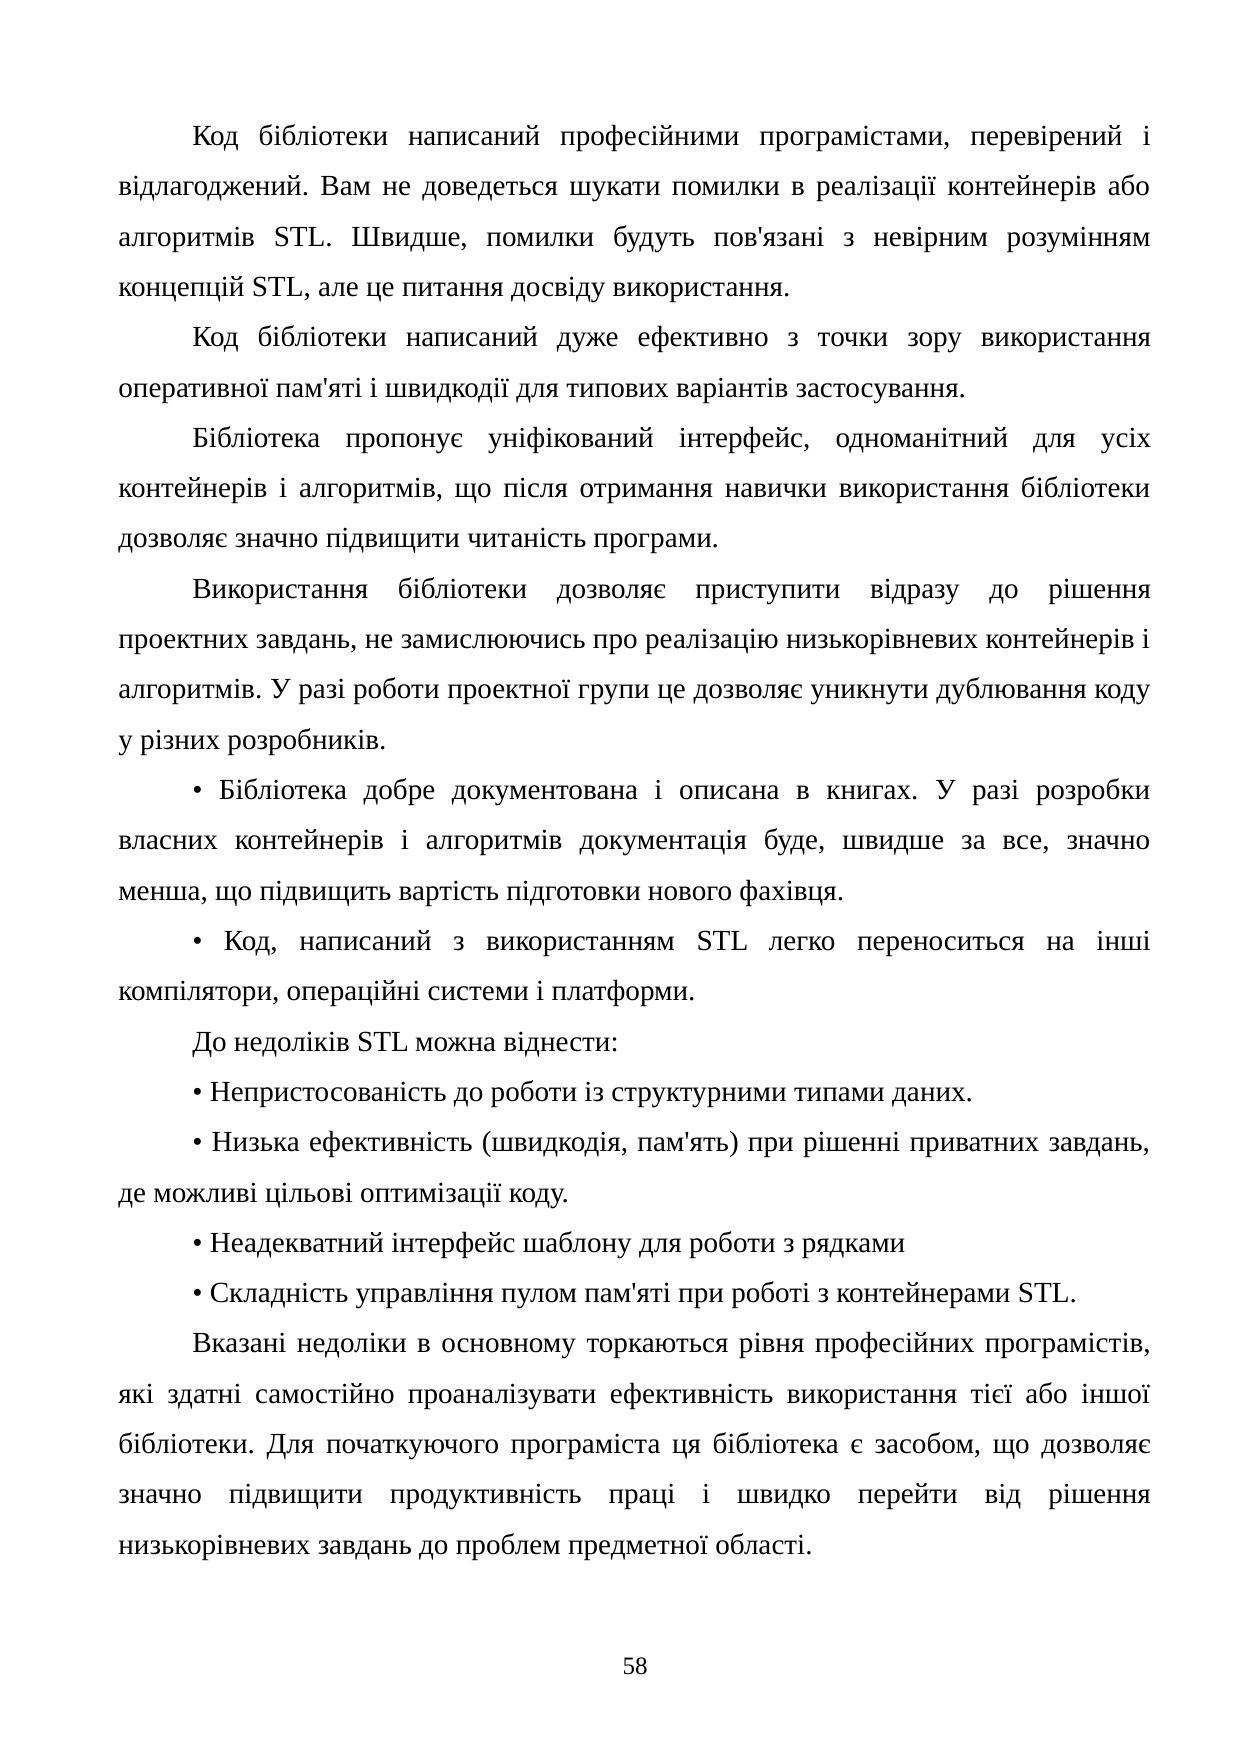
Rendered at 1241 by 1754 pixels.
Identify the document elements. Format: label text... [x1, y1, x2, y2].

subtitle • Неадекватний інтерфейс шаблону для роботи з рядками [118, 1225, 1152, 1258]
subtitle Бібліотека пропонує уніфікований інтерфейс, одноманітний для усіх контейнерів і алгоритмів, що після отримання навички використання бібліотеки дозволяє значно підвищити читаність програми. [118, 420, 1152, 554]
subtitle Код бібліотеки написаний професійними програмістами, перевірений і відлагоджений. Вам не доведеться шукати помилки в реалізації контейнерів або алгоритмів STL. Швидше, помилки будуть пов'язані з невірним розумінням концепцій STL, але це питання досвіду використання. [118, 118, 1152, 303]
subtitle • Складність управління пулом пам'яті при роботі з контейнерами STL. [118, 1275, 1152, 1309]
subtitle • Код, написаний з використанням STL легко переноситься на інші компілятори, операційні системи і платформи. [118, 923, 1152, 1007]
subtitle Вказані недоліки в основному торкаються рівня професійних програмістів, які здатні самостійно проаналізувати ефективність використання тієї або іншої бібліотеки. Для початкуючого програміста ця бібліотека є засобом, що дозволяє значно підвищити продуктивність праці і швидко перейти від рішення низькорівневих завдань до проблем предметної області. [118, 1326, 1152, 1560]
subtitle • Низька ефективність (швидкодія, пам'ять) при рішенні приватних завдань, де можливі цільові оптимізації коду. [118, 1124, 1152, 1208]
subtitle Використання бібліотеки дозволяє приступити відразу до рішення проектних завдань, не замислюючись про реалізацію низькорівневих контейнерів і алгоритмів. У разі роботи проектної групи це дозволяє уникнути дублювання коду у різних розробників. [118, 571, 1152, 755]
subtitle До недоліків STL можна віднести: [118, 1024, 1152, 1057]
subtitle • Непристосованість до роботи із структурними типами даних. [118, 1074, 1152, 1108]
subtitle • Бібліотека добре документована і описана в книгах. У разі розробки власних контейнерів і алгоритмів документація буде, швидше за все, значно менша, що підвищить вартість підготовки нового фахівця. [118, 772, 1152, 906]
subtitle Код бібліотеки написаний дуже ефективно з точки зору використання оперативної пам'яті і швидкодії для типових варіантів застосування. [118, 319, 1152, 403]
